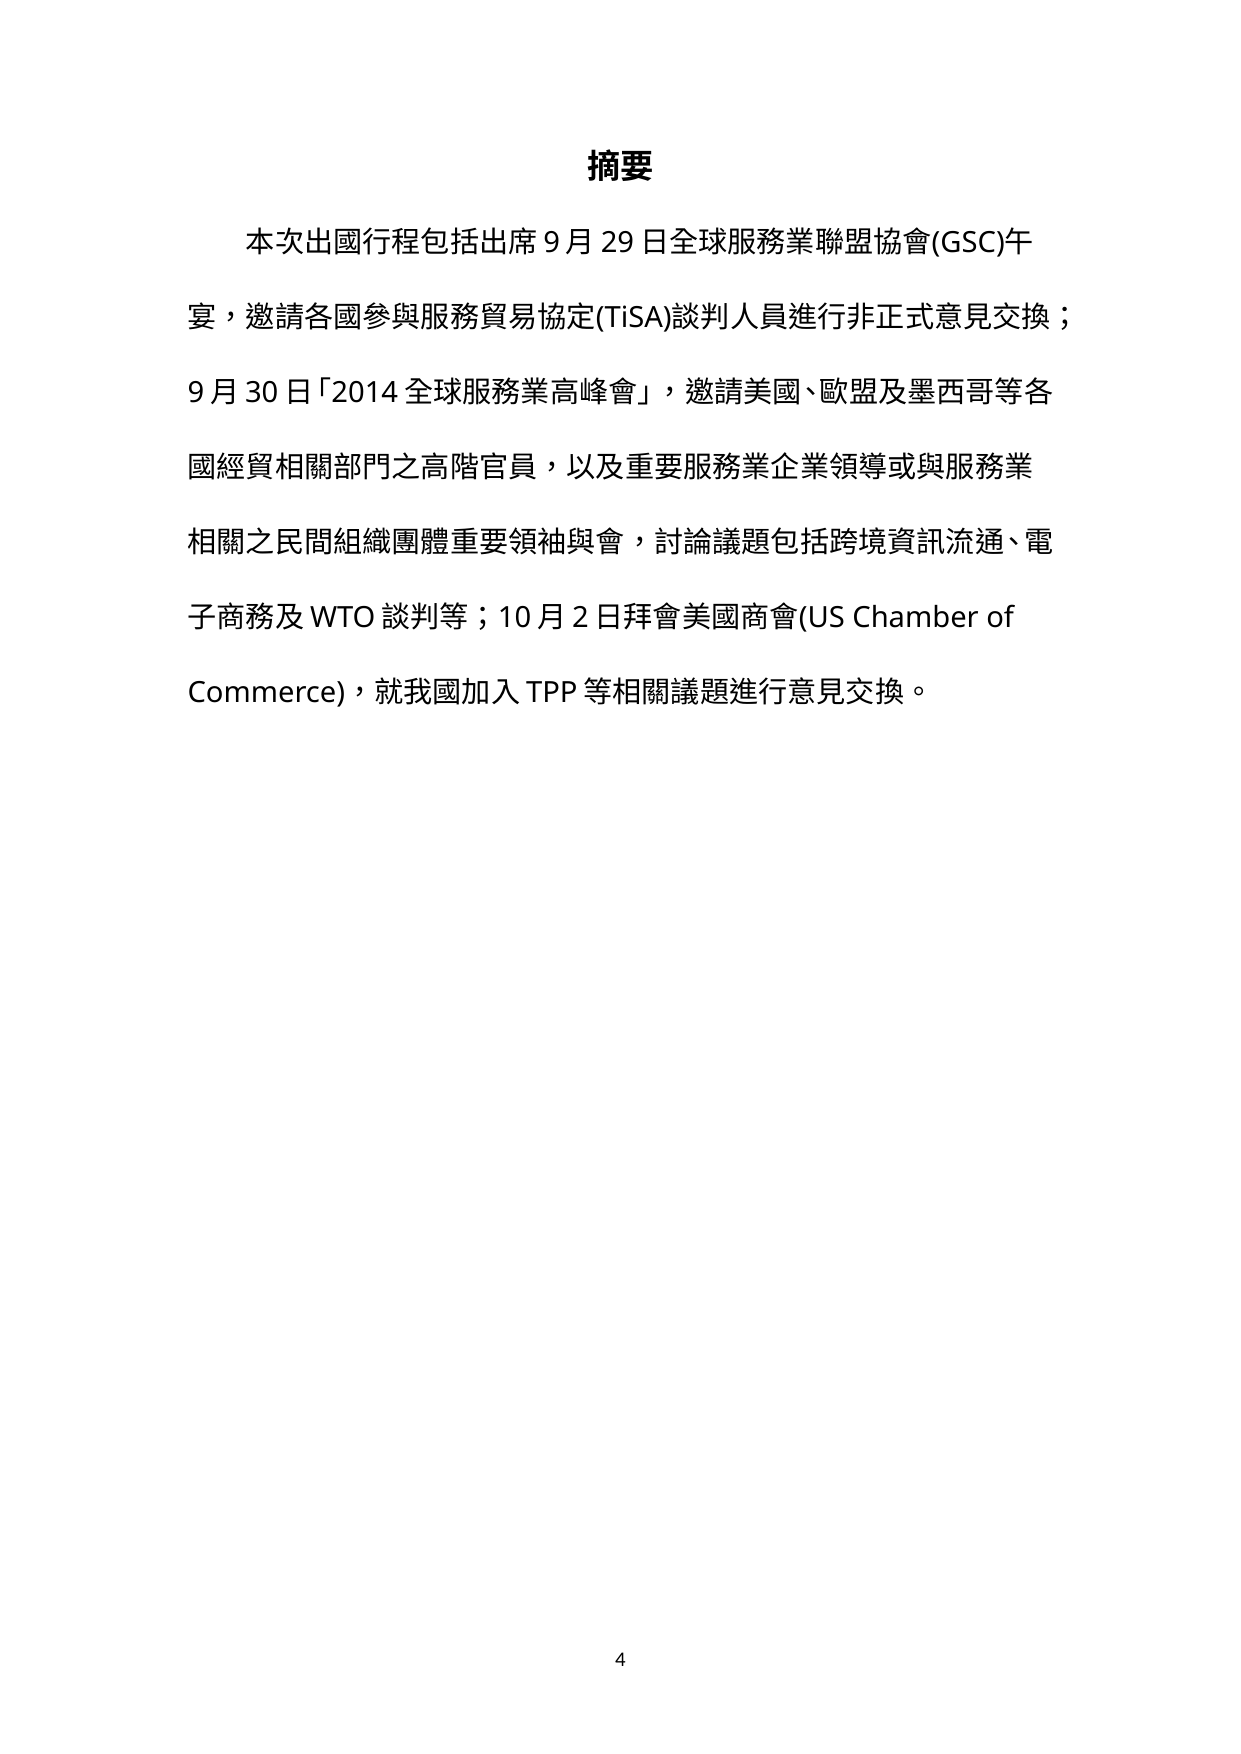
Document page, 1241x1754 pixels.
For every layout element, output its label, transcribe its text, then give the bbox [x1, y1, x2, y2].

text 摘要 [187, 127, 1053, 202]
text 本次出國行程包括出席9月29日全球服務業聯盟協會(GSC)午宴，邀請各國參與服務貿易協定(TiSA)談判人員進行非正式意見交換；9月30日「2014全球服務業高峰會」，邀請美國、歐盟及墨西哥等各國經貿相關部門之高階官員，以及重要服務業企業領導或與服務業相關之民間組織團體重要領袖與會，討論議題包括跨境資訊流通、電子商務及WTO談判等；10月2日拜會美國商會(US Chamber of Commerce)，就我國加入TPP等相關議題進行意見交換。 [187, 202, 1053, 727]
